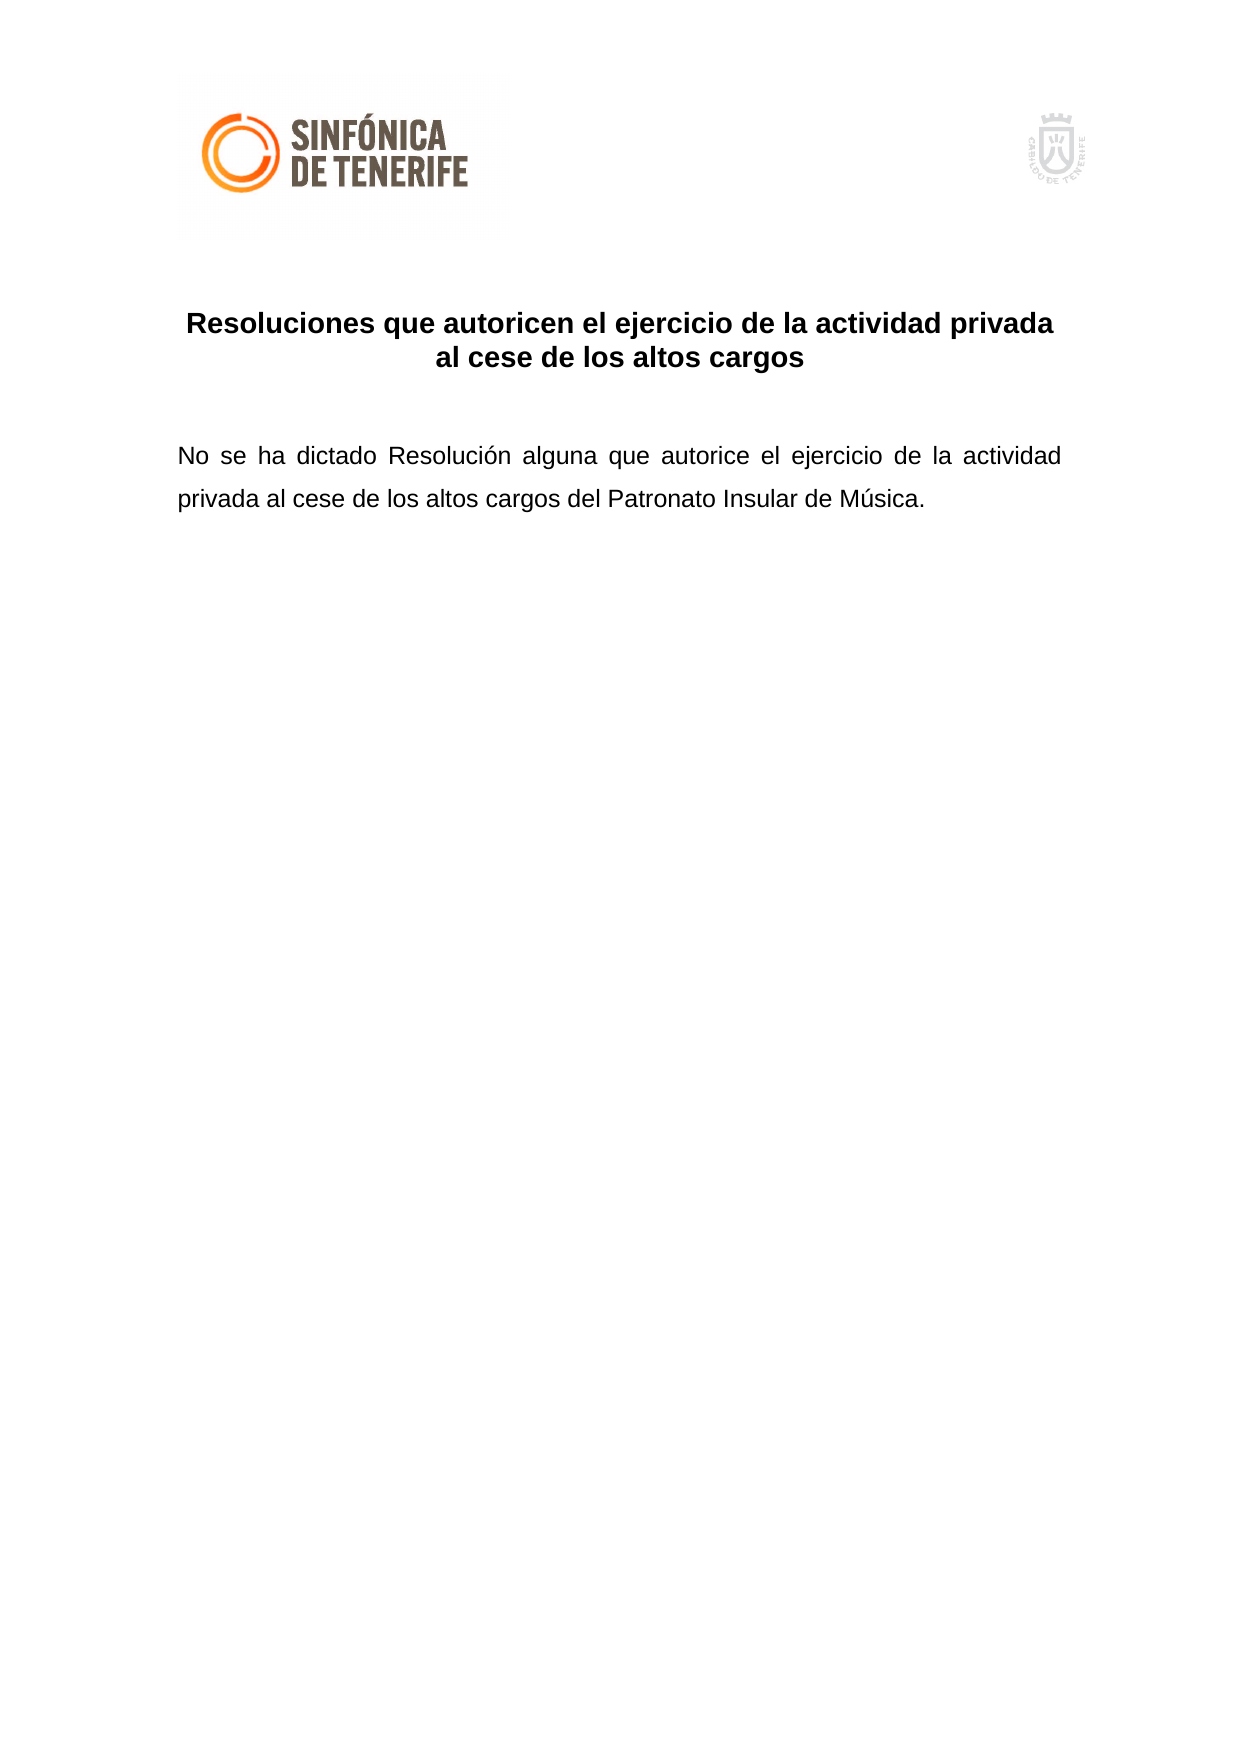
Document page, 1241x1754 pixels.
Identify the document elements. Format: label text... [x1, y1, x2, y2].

text No se ha dictado Resolución alguna que autorice el ejercicio de la actividad privada al cese de los altos cargos del Patronato Insular de Música. [177, 441, 1063, 513]
picture [1028, 113, 1085, 184]
text Resoluciones que autoricen el ejercicio de la actividad privada al cese de los altos cargos [177, 307, 1063, 374]
picture [177, 73, 510, 240]
